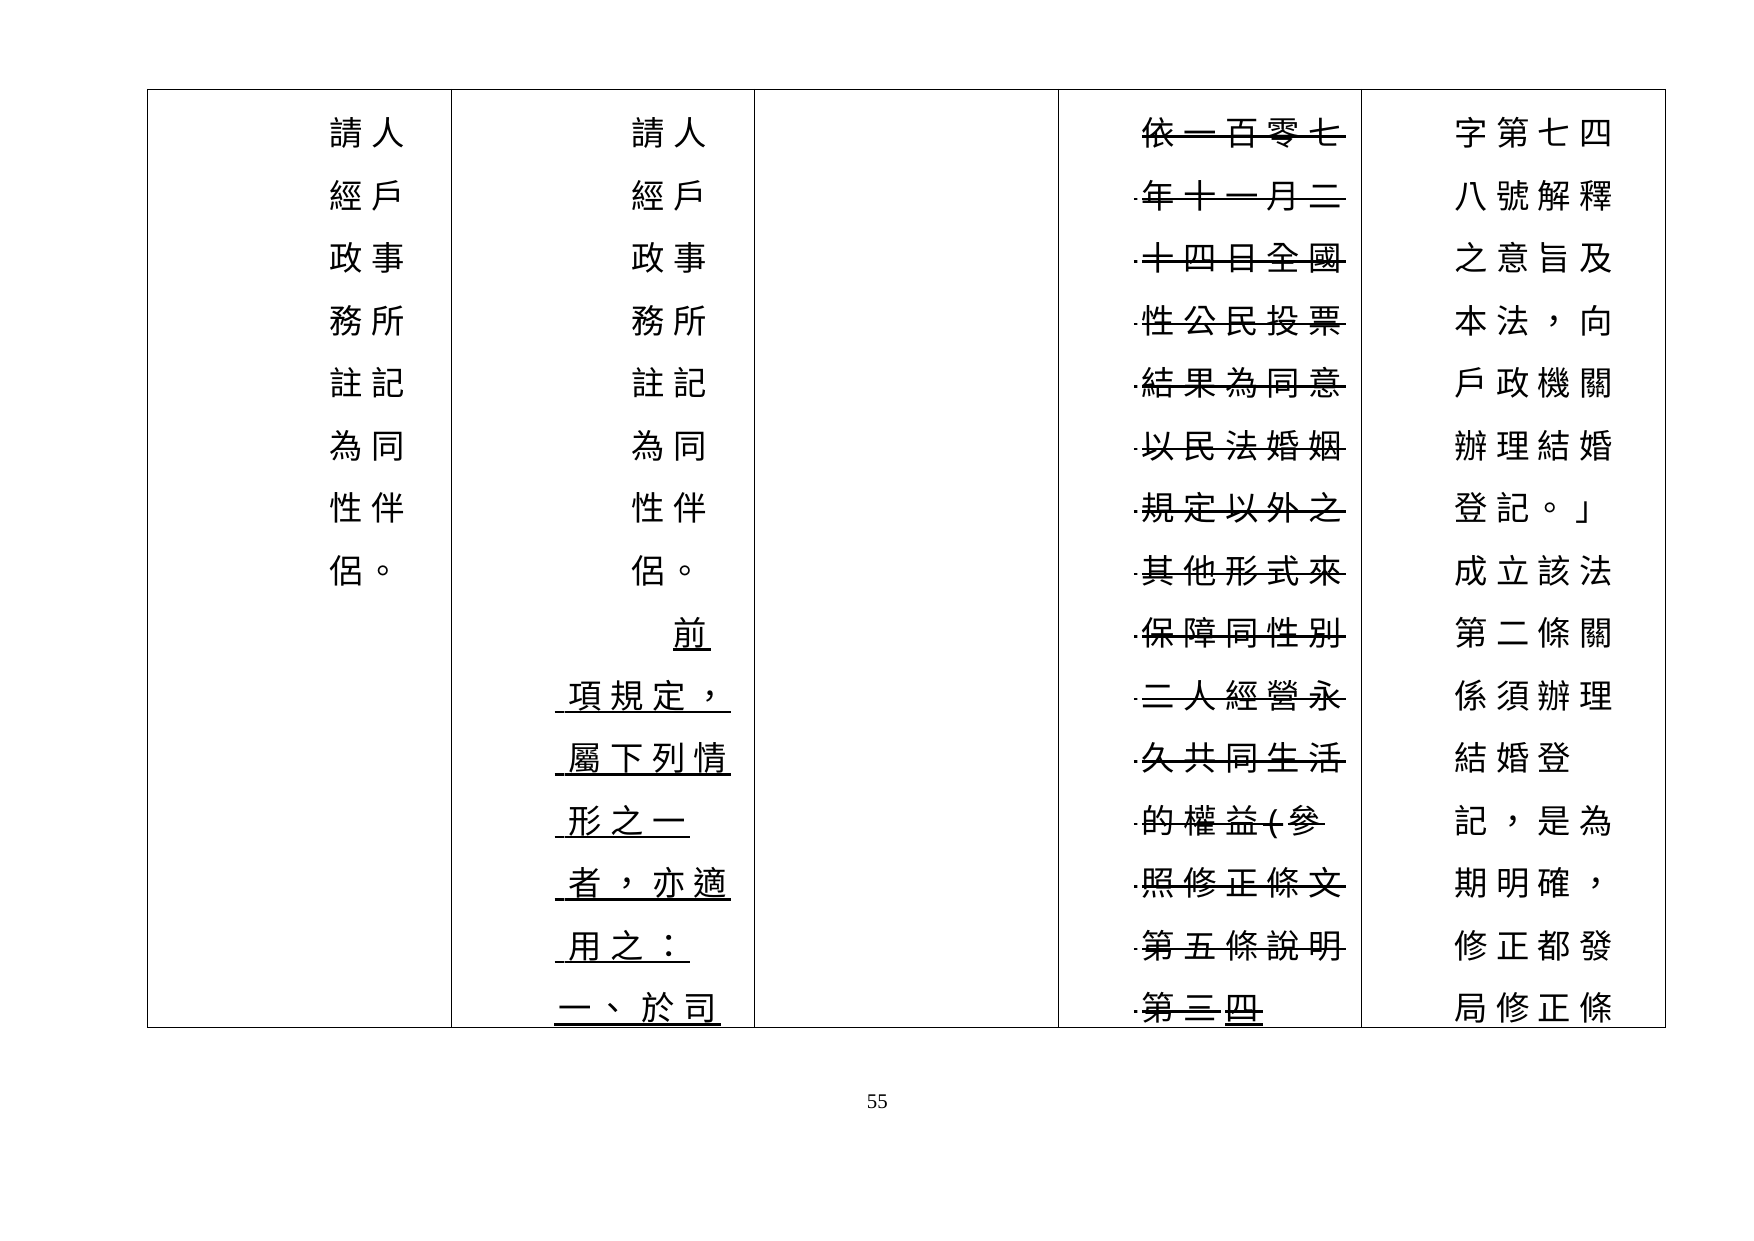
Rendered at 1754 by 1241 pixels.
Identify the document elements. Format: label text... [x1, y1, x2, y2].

table_cell 請人經戶政事務所註記為同性伴侶。 [148, 90, 451, 1027]
table_cell 依一百零七年十一月二十四日全國性公民投票結果為同意以民法婚姻規定以外之其他形式來保障同性別二人經營永久共同生活的權益(參照修正條文第五條說明第三四 [1059, 90, 1361, 1027]
table_cell 字第七四八號解釋之意旨及本法，向戶政機關辦理結婚登記。」成立該法第二條關係須辦理結婚登記，是為期明確，修正都發局修正條 [1362, 90, 1665, 1027]
table_cell [755, 90, 1058, 1027]
table_cell 請人經戶政事務所註記為同性伴侶。 前項規定，屬下列情形之一者，亦適用之： 一、於司 [452, 90, 754, 1027]
